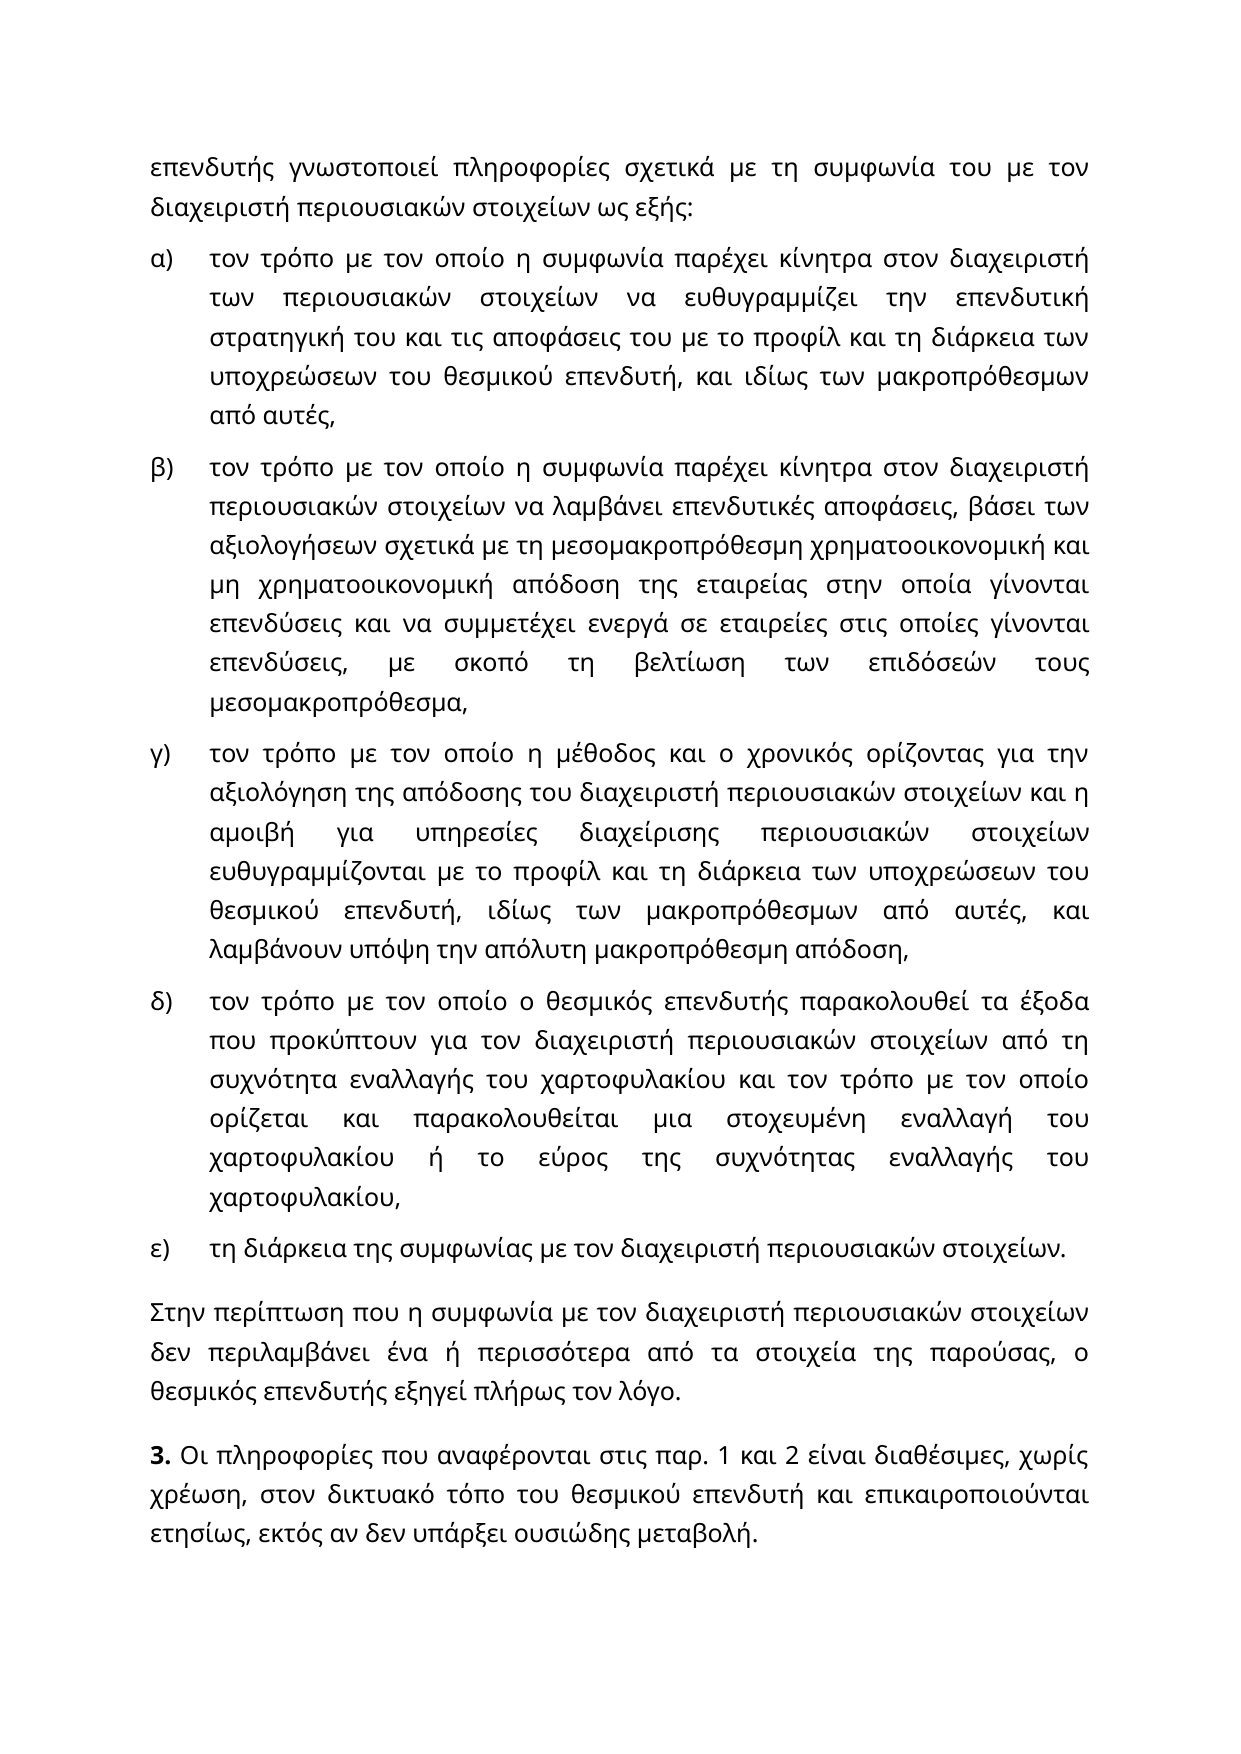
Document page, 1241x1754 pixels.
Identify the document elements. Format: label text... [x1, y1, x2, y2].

text 3. Οι πληροφορίες που αναφέρονται στις παρ. 1 και 2 είναι διαθέσιμες, χωρίς χρέωση, στον δικτυακό τόπο του θεσμικού επενδυτή και επικαιροποιούνται ετησίως, εκτός αν δεν υπάρξει ουσιώδης μεταβολή. [150, 1437, 1090, 1550]
list δ) τον τρόπο με τον οποίο ο θεσμικός επενδυτής παρακολουθεί τα έξοδα που προκύπτουν για τον διαχειριστή περιουσιακών στοιχείων από τη συχνότητα εναλλαγής του χαρτοφυλακίου και τον τρόπο με τον οποίο ορίζεται και παρακολουθείται μια στοχευμένη εναλλαγή του χαρτοφυλακίου ή το εύρος της συχνότητας εναλλαγής του χαρτοφυλακίου, [150, 983, 1090, 1213]
text επενδυτής γνωστοποιεί πληροφορίες σχετικά με τη συμφωνία του με τον διαχειριστή περιουσιακών στοιχείων ως εξής: [150, 150, 1090, 223]
list β) τον τρόπο με τον οποίο η συμφωνία παρέχει κίνητρα στον διαχειριστή περιουσιακών στοιχείων να λαμβάνει επενδυτικές αποφάσεις, βάσει των αξιολογήσεων σχετικά με τη μεσομακροπρόθεσμη χρηματοοικονομική και μη χρηματοοικονομική απόδοση της εταιρείας στην οποία γίνονται επενδύσεις και να συμμετέχει ενεργά σε εταιρείες στις οποίες γίνονται επενδύσεις, με σκοπό τη βελτίωση των επιδόσεών τους μεσομακροπρόθεσμα, [150, 449, 1090, 718]
list ε) τη διάρκεια της συμφωνίας με τον διαχειριστή περιουσιακών στοιχείων. [150, 1231, 1090, 1265]
list γ) τον τρόπο με τον οποίο η μέθοδος και ο χρονικός ορίζοντας για την αξιολόγηση της απόδοσης του διαχειριστή περιουσιακών στοιχείων και η αμοιβή για υπηρεσίες διαχείρισης περιουσιακών στοιχείων ευθυγραμμίζονται με το προφίλ και τη διάρκεια των υποχρεώσεων του θεσμικού επενδυτή, ιδίως των μακροπρόθεσμων από αυτές, και λαμβάνουν υπόψη την απόλυτη μακροπρόθεσμη απόδοση, [150, 736, 1090, 966]
list α) τον τρόπο με τον οποίο η συμφωνία παρέχει κίνητρα στον διαχειριστή των περιουσιακών στοιχείων να ευθυγραμμίζει την επενδυτική στρατηγική του και τις αποφάσεις του με το προφίλ και τη διάρκεια των υποχρεώσεων του θεσμικού επενδυτή, και ιδίως των μακροπρόθεσμων από αυτές, [150, 241, 1090, 432]
text Στην περίπτωση που η συμφωνία με τον διαχειριστή περιουσιακών στοιχείων δεν περιλαμβάνει ένα ή περισσότερα από τα στοιχεία της παρούσας, ο θεσμικός επενδυτής εξηγεί πλήρως τον λόγο. [150, 1295, 1090, 1407]
